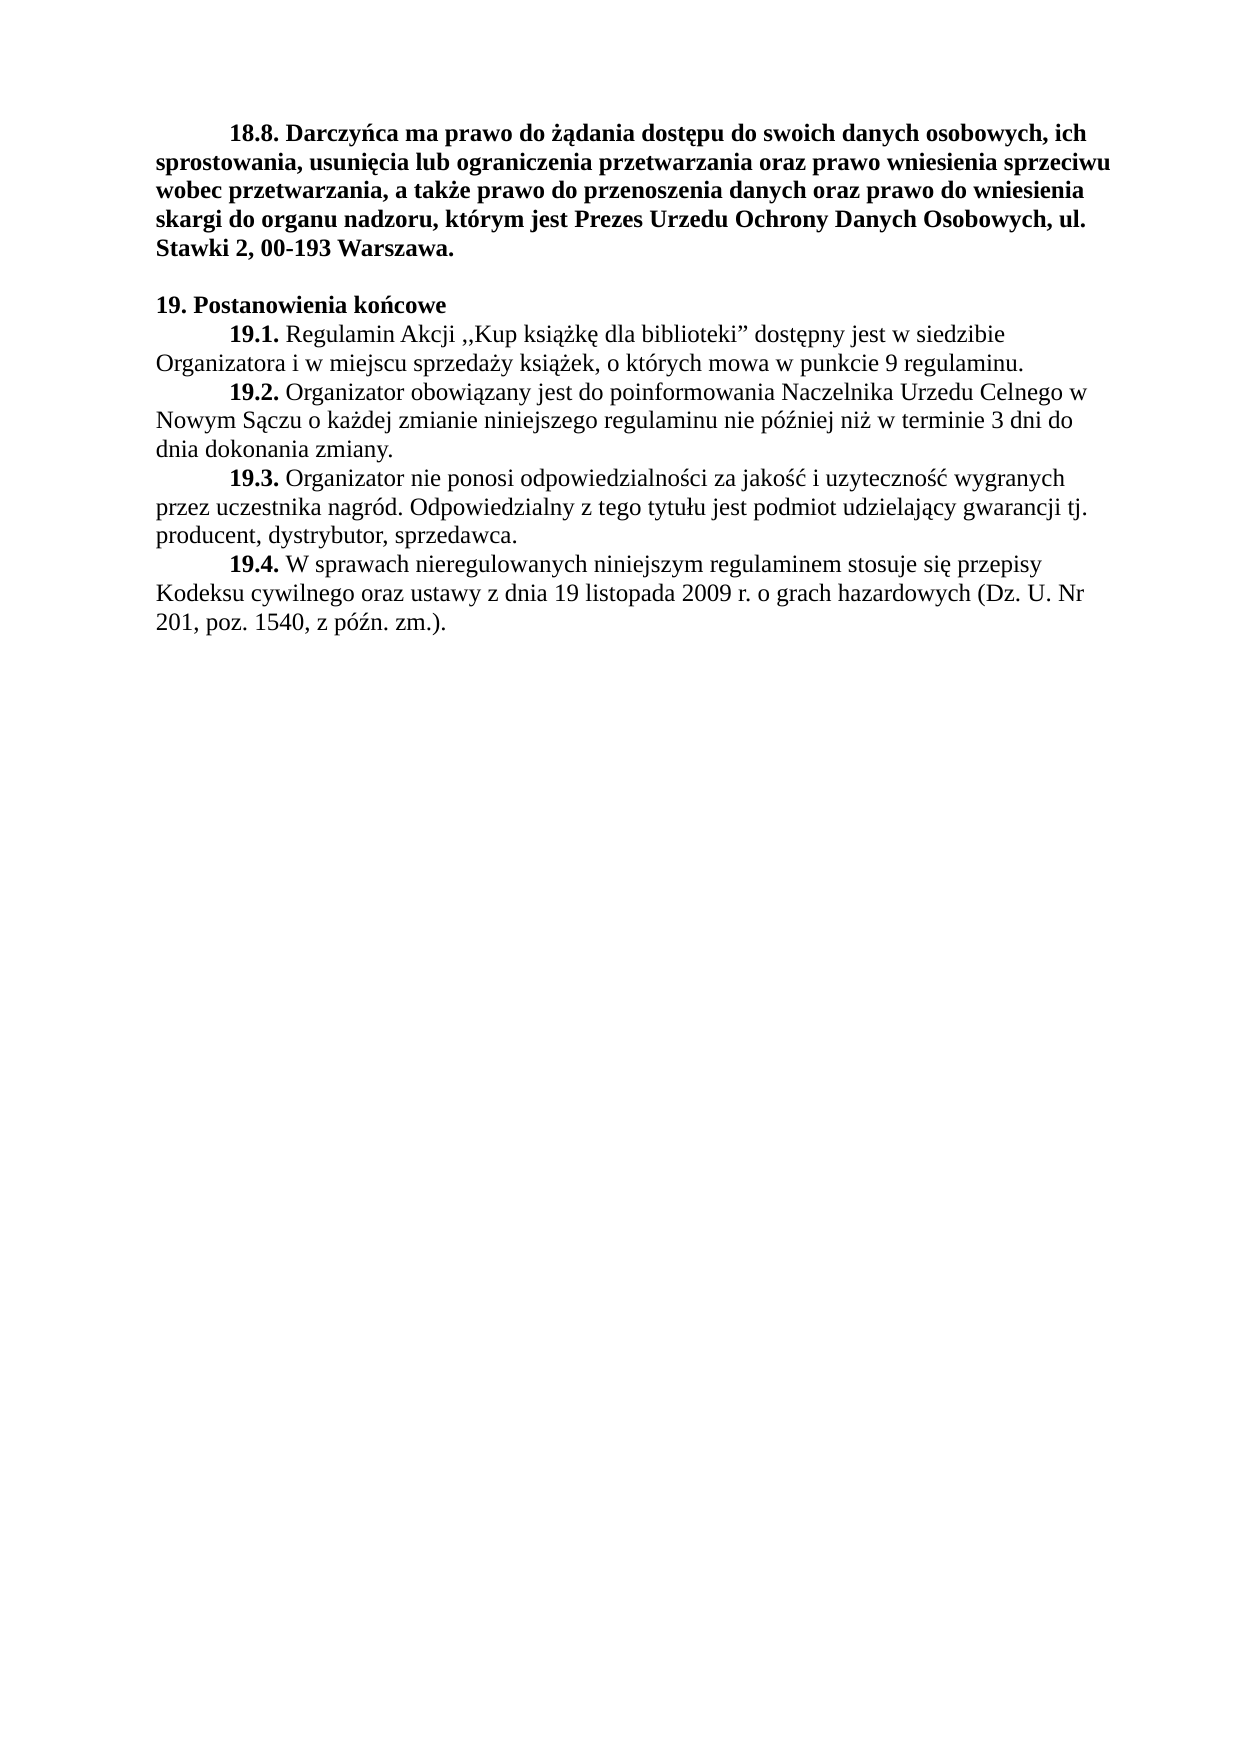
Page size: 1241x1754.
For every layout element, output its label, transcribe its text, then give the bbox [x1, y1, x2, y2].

text 19.3. Organizator nie ponosi odpowiedzialności za jakość i uzyteczność wygranych przez uczestnika nagród. Odpowiedzialny z tego tytułu jest podmiot udzielający gwarancji tj. producent, dystrybutor, sprzedawca. [156, 463, 1122, 549]
text 19.2. Organizator obowiązany jest do poinformowania Naczelnika Urzedu Celnego w Nowym Sączu o każdej zmianie niniejszego regulaminu nie później niż w terminie 3 dni do dnia dokonania zmiany. [156, 377, 1122, 463]
text 19. Postanowienia końcowe [156, 291, 1122, 319]
text 19.4. W sprawach nieregulowanych niniejszym regulaminem stosuje się przepisy Kodeksu cywilnego oraz ustawy z dnia 19 listopada 2009 r. o grach hazardowych (Dz. U. Nr 201, poz. 1540, z późn. zm.). [156, 549, 1122, 636]
text 18.8. Darczyńca ma prawo do żądania dostępu do swoich danych osobowych, ich sprostowania, usunięcia lub ograniczenia przetwarzania oraz prawo wniesienia sprzeciwu wobec przetwarzania, a także prawo do przenoszenia danych oraz prawo do wniesienia skargi do organu nadzoru, którym jest Prezes Urzedu Ochrony Danych Osobowych, ul. Stawki 2, 00-193 Warszawa. [156, 118, 1122, 262]
text 19.1. Regulamin Akcji ,,Kup książkę dla biblioteki” dostępny jest w siedzibie Organizatora i w miejscu sprzedaży książek, o których mowa w punkcie 9 regulaminu. [156, 319, 1122, 377]
